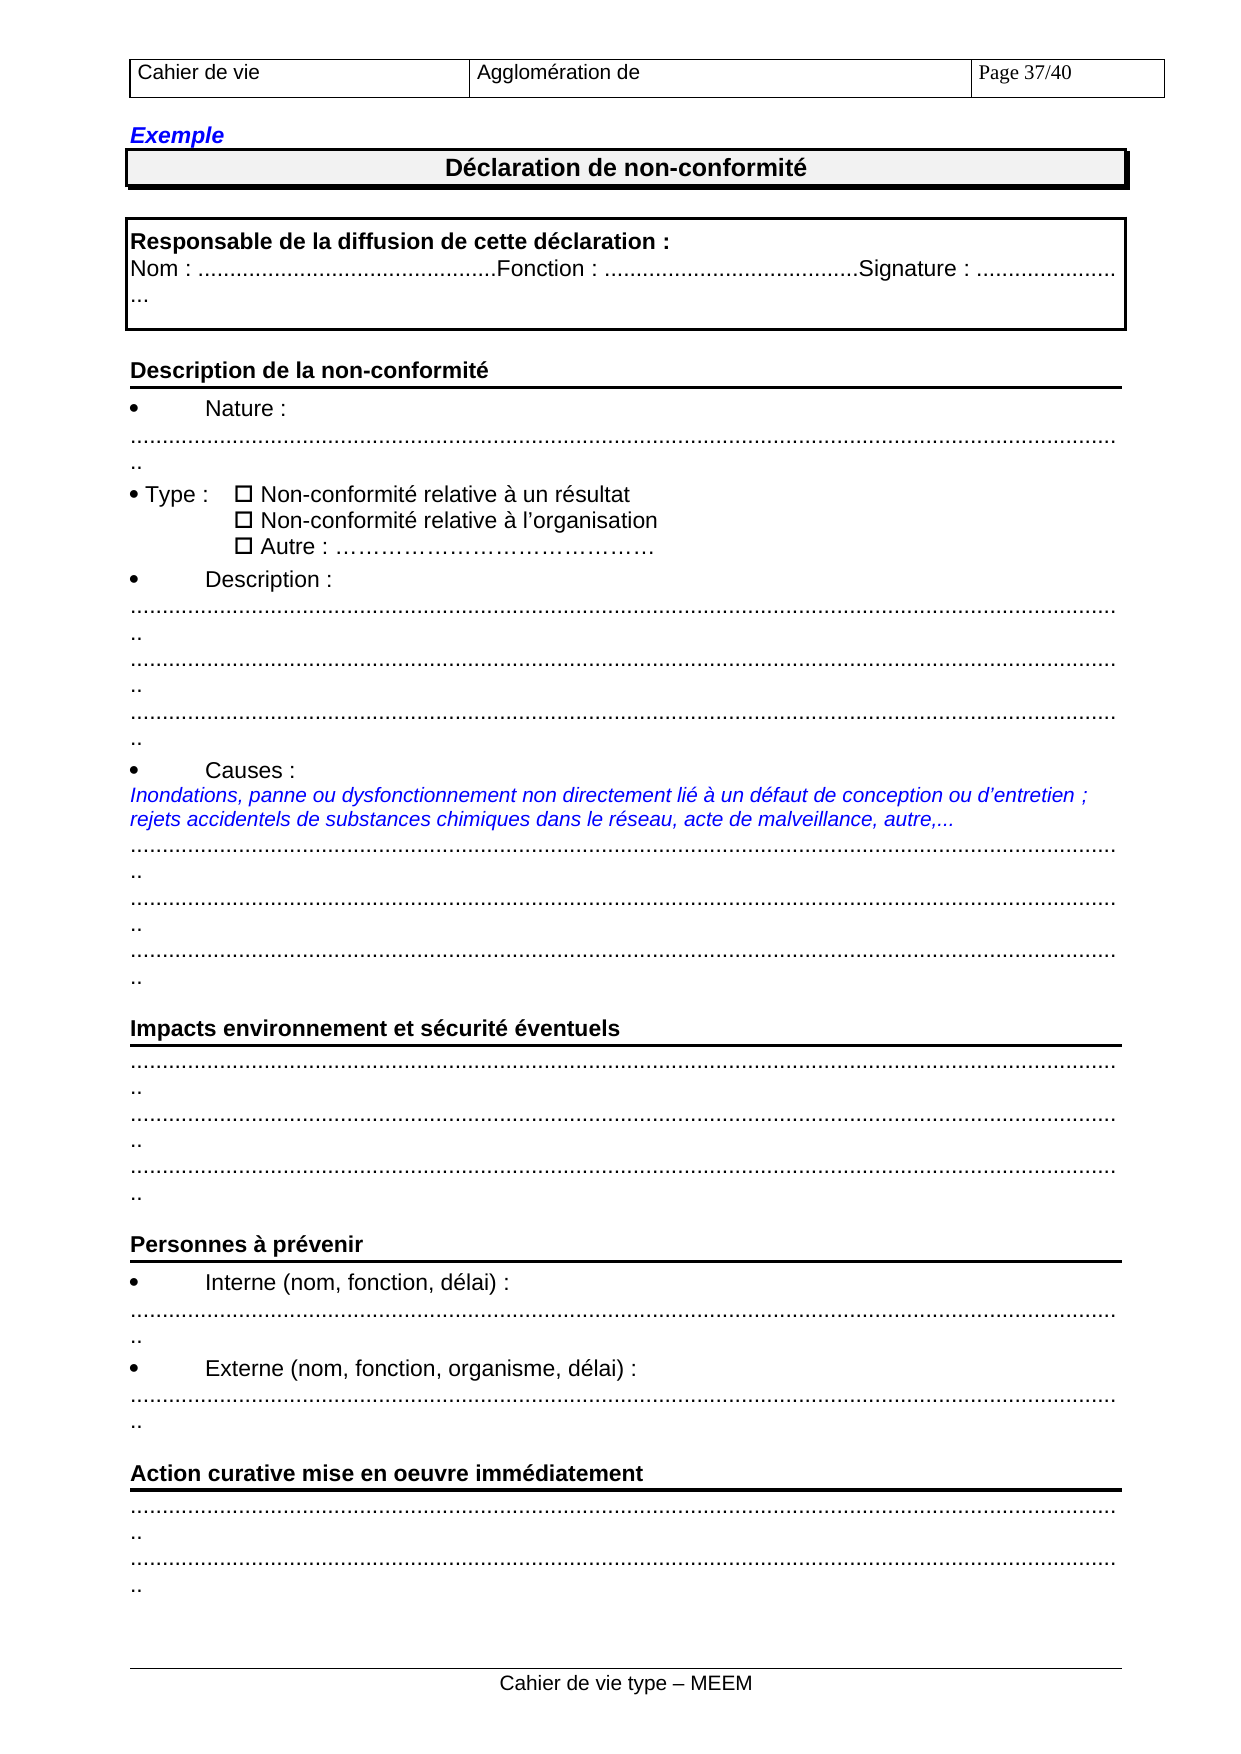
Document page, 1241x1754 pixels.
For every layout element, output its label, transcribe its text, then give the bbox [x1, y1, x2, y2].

list Causes : [130, 757, 1122, 783]
list Description : [130, 566, 1122, 592]
text ............................................................................................................................................................. [130, 422, 1122, 474]
text Personnes à prévenir [130, 1231, 1122, 1260]
text ............................................................................................................................................................. [130, 936, 1122, 989]
list Nature : [130, 395, 1122, 422]
text ............................................................................................................................................................. [130, 1381, 1122, 1434]
list Interne (nom, fonction, délai) : [130, 1269, 1122, 1296]
text ............................................................................................................................................................. [130, 831, 1122, 884]
text ............................................................................................................................................................. [130, 1296, 1122, 1348]
text ............................................................................................................................................................. [130, 592, 1122, 645]
text Exemple [130, 122, 1122, 148]
text Déclaration de non-conformité [128, 151, 1124, 184]
text ............................................................................................................................................................. [130, 698, 1122, 750]
text  Autre : …………………………………… [130, 533, 1122, 560]
text ............................................................................................................................................................. [130, 1047, 1122, 1100]
text ............................................................................................................................................................. [130, 884, 1122, 936]
text Responsable de la diffusion de cette déclaration : [128, 220, 1124, 243]
text ............................................................................................................................................................. [130, 1100, 1122, 1152]
list Type :  Non-conformité relative à un résultat [130, 481, 1122, 507]
text ............................................................................................................................................................. [130, 645, 1122, 698]
text  Non-conformité relative à l’organisation [130, 507, 1122, 533]
text ............................................................................................................................................................. [130, 1152, 1122, 1205]
text Inondations, panne ou dysfonctionnement non directement lié à un défaut de conception ou d’entretien ; rejets accidentels de substances chimiques dans le réseau, acte de malveillance, autre,... [130, 783, 1122, 831]
text Description de la non-conformité [130, 357, 1122, 386]
list Externe (nom, fonction, organisme, délai) : [130, 1354, 1122, 1381]
text Action curative mise en oeuvre immédiatement [130, 1460, 1122, 1488]
text ............................................................................................................................................................. [130, 1544, 1122, 1597]
text ............................................................................................................................................................. [130, 1492, 1122, 1544]
text Impacts environnement et sécurité éventuels [130, 1015, 1122, 1044]
text Nom : ...............................................Fonction : ........................................Signature : ......................... [128, 243, 1124, 328]
